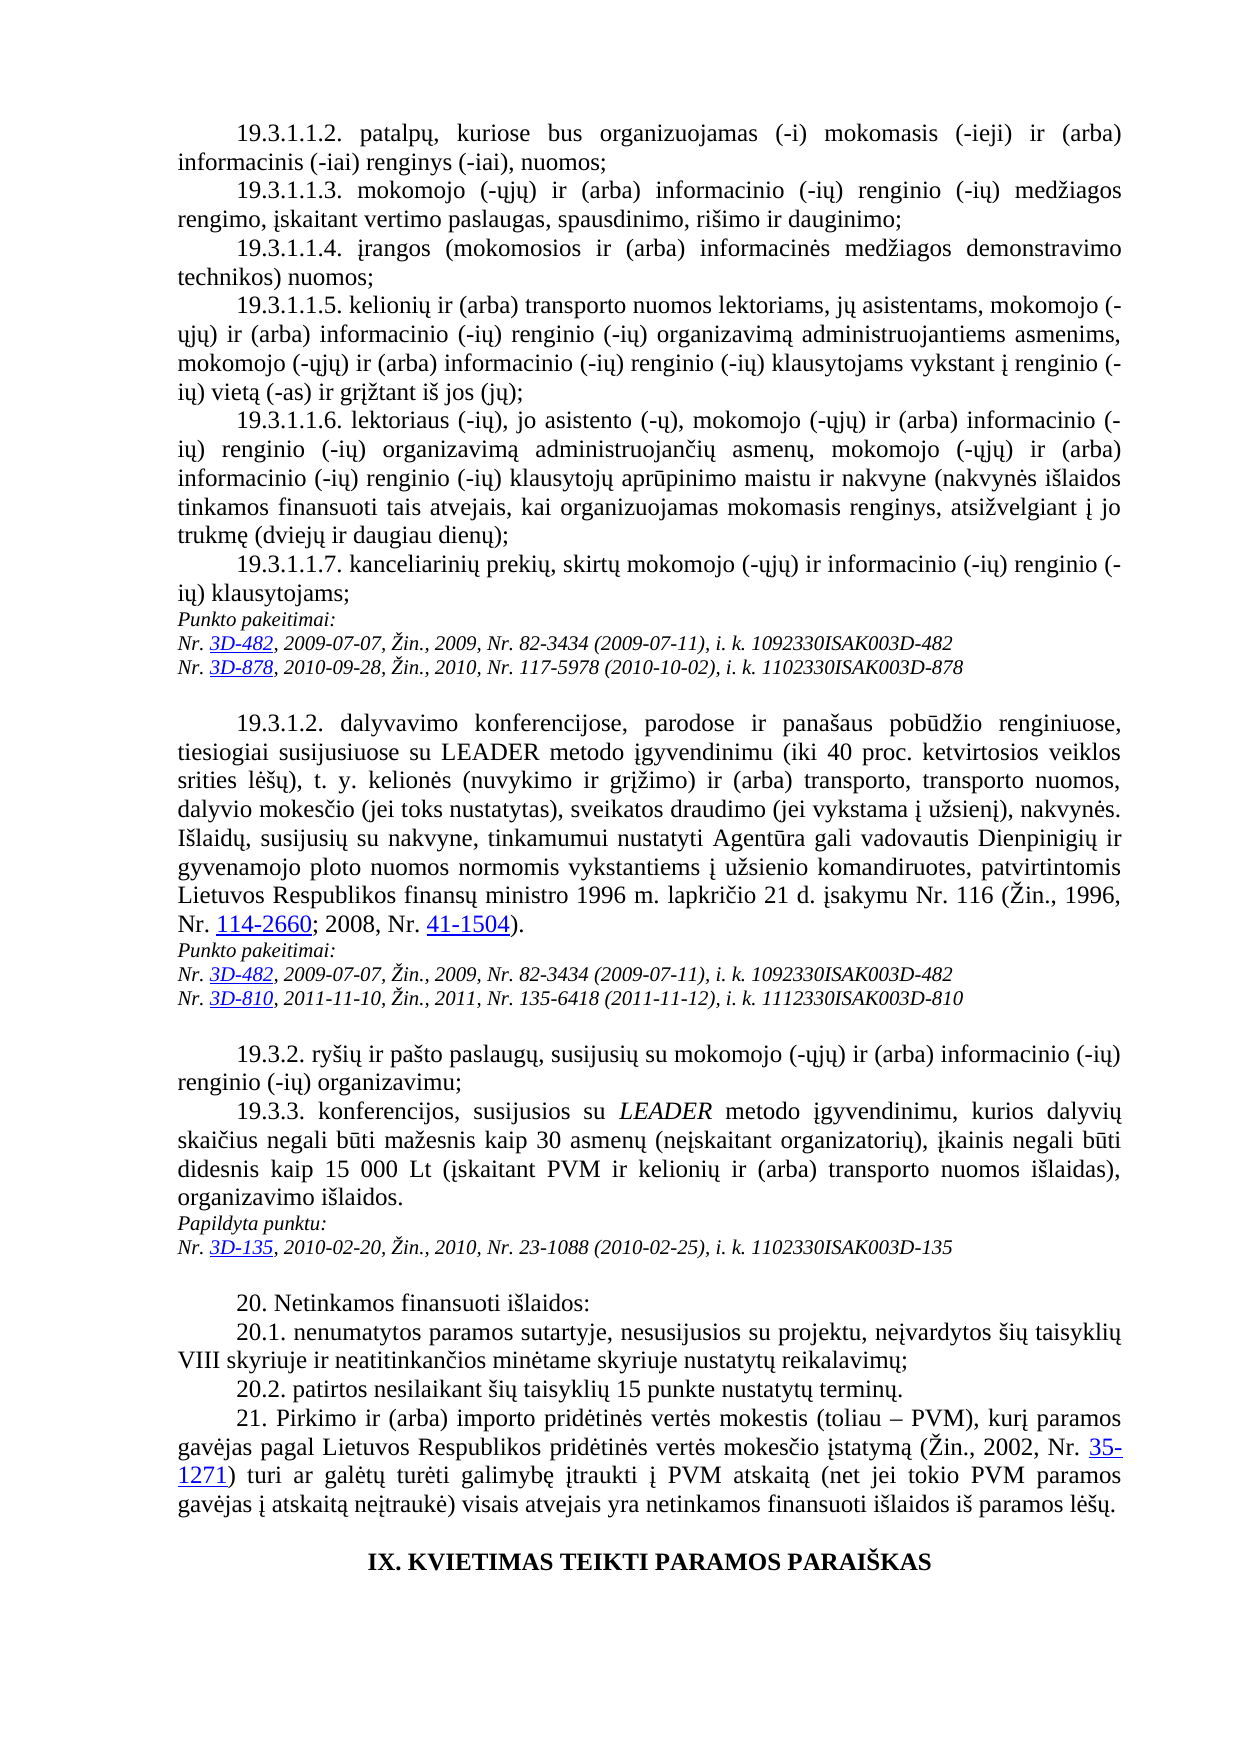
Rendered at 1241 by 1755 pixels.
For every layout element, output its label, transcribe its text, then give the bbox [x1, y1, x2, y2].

text 19.3.1.1.7. kanceliarinių prekių, skirtų mokomojo (-ųjų) ir informacinio (-ių) renginio (-ių) klausytojams; [177, 549, 1122, 607]
text 21. Pirkimo ir (arba) importo pridėtinės vertės mokestis (toliau – PVM), kurį paramos gavėjas pagal Lietuvos Respublikos pridėtinės vertės mokesčio įstatymą (Žin., 2002, Nr. 35-1271) turi ar galėtų turėti galimybę įtraukti į PVM atskaitą (net jei tokio PVM paramos gavėjas į atskaitą neįtraukė) visais atvejais yra netinkamos finansuoti išlaidos iš paramos lėšų. [177, 1403, 1122, 1518]
text IX. KVIETIMAS TEIKTI PARAMOS PARAIŠKAS [177, 1547, 1122, 1576]
text 20. Netinkamos finansuoti išlaidos: [177, 1288, 1122, 1317]
text Punkto pakeitimai: [177, 938, 1122, 962]
text 19.3.2. ryšių ir pašto paslaugų, susijusių su mokomojo (-ųjų) ir (arba) informacinio (-ių) renginio (-ių) organizavimu; [177, 1039, 1122, 1096]
text 20.1. nenumatytos paramos sutartyje, nesusijusios su projektu, neįvardytos šių taisyklių VIII skyriuje ir neatitinkančios minėtame skyriuje nustatytų reikalavimų; [177, 1317, 1122, 1374]
text 19.3.3. konferencijos, susijusios su LEADER metodo įgyvendinimu, kurios dalyvių skaičius negali būti mažesnis kaip 30 asmenų (neįskaitant organizatorių), įkainis negali būti didesnis kaip 15 000 Lt (įskaitant PVM ir kelionių ir (arba) transporto nuomos išlaidas), organizavimo išlaidos. [177, 1096, 1122, 1211]
text Papildyta punktu: [177, 1211, 1122, 1235]
text Nr. 3D-878, 2010-09-28, Žin., 2010, Nr. 117-5978 (2010-10-02), i. k. 1102330ISAK003D-878 [177, 655, 1122, 679]
text 19.3.1.1.6. lektoriaus (-ių), jo asistento (-ų), mokomojo (-ųjų) ir (arba) informacinio (-ių) renginio (-ių) organizavimą administruojančių asmenų, mokomojo (-ųjų) ir (arba) informacinio (-ių) renginio (-ių) klausytojų aprūpinimo maistu ir nakvyne (nakvynės išlaidos tinkamos finansuoti tais atvejais, kai organizuojamas mokomasis renginys, atsižvelgiant į jo trukmę (dviejų ir daugiau dienų); [177, 406, 1122, 549]
text 19.3.1.1.2. patalpų, kuriose bus organizuojamas (-i) mokomasis (-ieji) ir (arba) informacinis (-iai) renginys (-iai), nuomos; [177, 118, 1122, 176]
text Nr. 3D-482, 2009-07-07, Žin., 2009, Nr. 82-3434 (2009-07-11), i. k. 1092330ISAK003D-482 [177, 962, 1122, 986]
text 19.3.1.2. dalyvavimo konferencijose, parodose ir panašaus pobūdžio renginiuose, tiesiogiai susijusiuose su LEADER metodo įgyvendinimu (iki 40 proc. ketvirtosios veiklos srities lėšų), t. y. kelionės (nuvykimo ir grįžimo) ir (arba) transporto, transporto nuomos, dalyvio mokesčio (jei toks nustatytas), sveikatos draudimo (jei vykstama į užsienį), nakvynės. Išlaidų, susijusių su nakvyne, tinkamumui nustatyti Agentūra gali vadovautis Dienpinigių ir gyvenamojo ploto nuomos normomis vykstantiems į užsienio komandiruotes, patvirtintomis Lietuvos Respublikos finansų ministro 1996 m. lapkričio 21 d. įsakymu Nr. 116 (Žin., 1996, Nr. 114-2660; 2008, Nr. 41-1504). [177, 708, 1122, 938]
text 19.3.1.1.4. įrangos (mokomosios ir (arba) informacinės medžiagos demonstravimo technikos) nuomos; [177, 233, 1122, 291]
text Nr. 3D-135, 2010-02-20, Žin., 2010, Nr. 23-1088 (2010-02-25), i. k. 1102330ISAK003D-135 [177, 1235, 1122, 1259]
text Punkto pakeitimai: [177, 607, 1122, 631]
text 19.3.1.1.5. kelionių ir (arba) transporto nuomos lektoriams, jų asistentams, mokomojo (-ųjų) ir (arba) informacinio (-ių) renginio (-ių) organizavimą administruojantiems asmenims, mokomojo (-ųjų) ir (arba) informacinio (-ių) renginio (-ių) klausytojams vykstant į renginio (-ių) vietą (-as) ir grįžtant iš jos (jų); [177, 291, 1122, 406]
text 19.3.1.1.3. mokomojo (-ųjų) ir (arba) informacinio (-ių) renginio (-ių) medžiagos rengimo, įskaitant vertimo paslaugas, spausdinimo, rišimo ir dauginimo; [177, 176, 1122, 233]
text Nr. 3D-810, 2011-11-10, Žin., 2011, Nr. 135-6418 (2011-11-12), i. k. 1112330ISAK003D-810 [177, 986, 1122, 1010]
text 20.2. patirtos nesilaikant šių taisyklių 15 punkte nustatytų terminų. [177, 1374, 1122, 1403]
text Nr. 3D-482, 2009-07-07, Žin., 2009, Nr. 82-3434 (2009-07-11), i. k. 1092330ISAK003D-482 [177, 631, 1122, 655]
